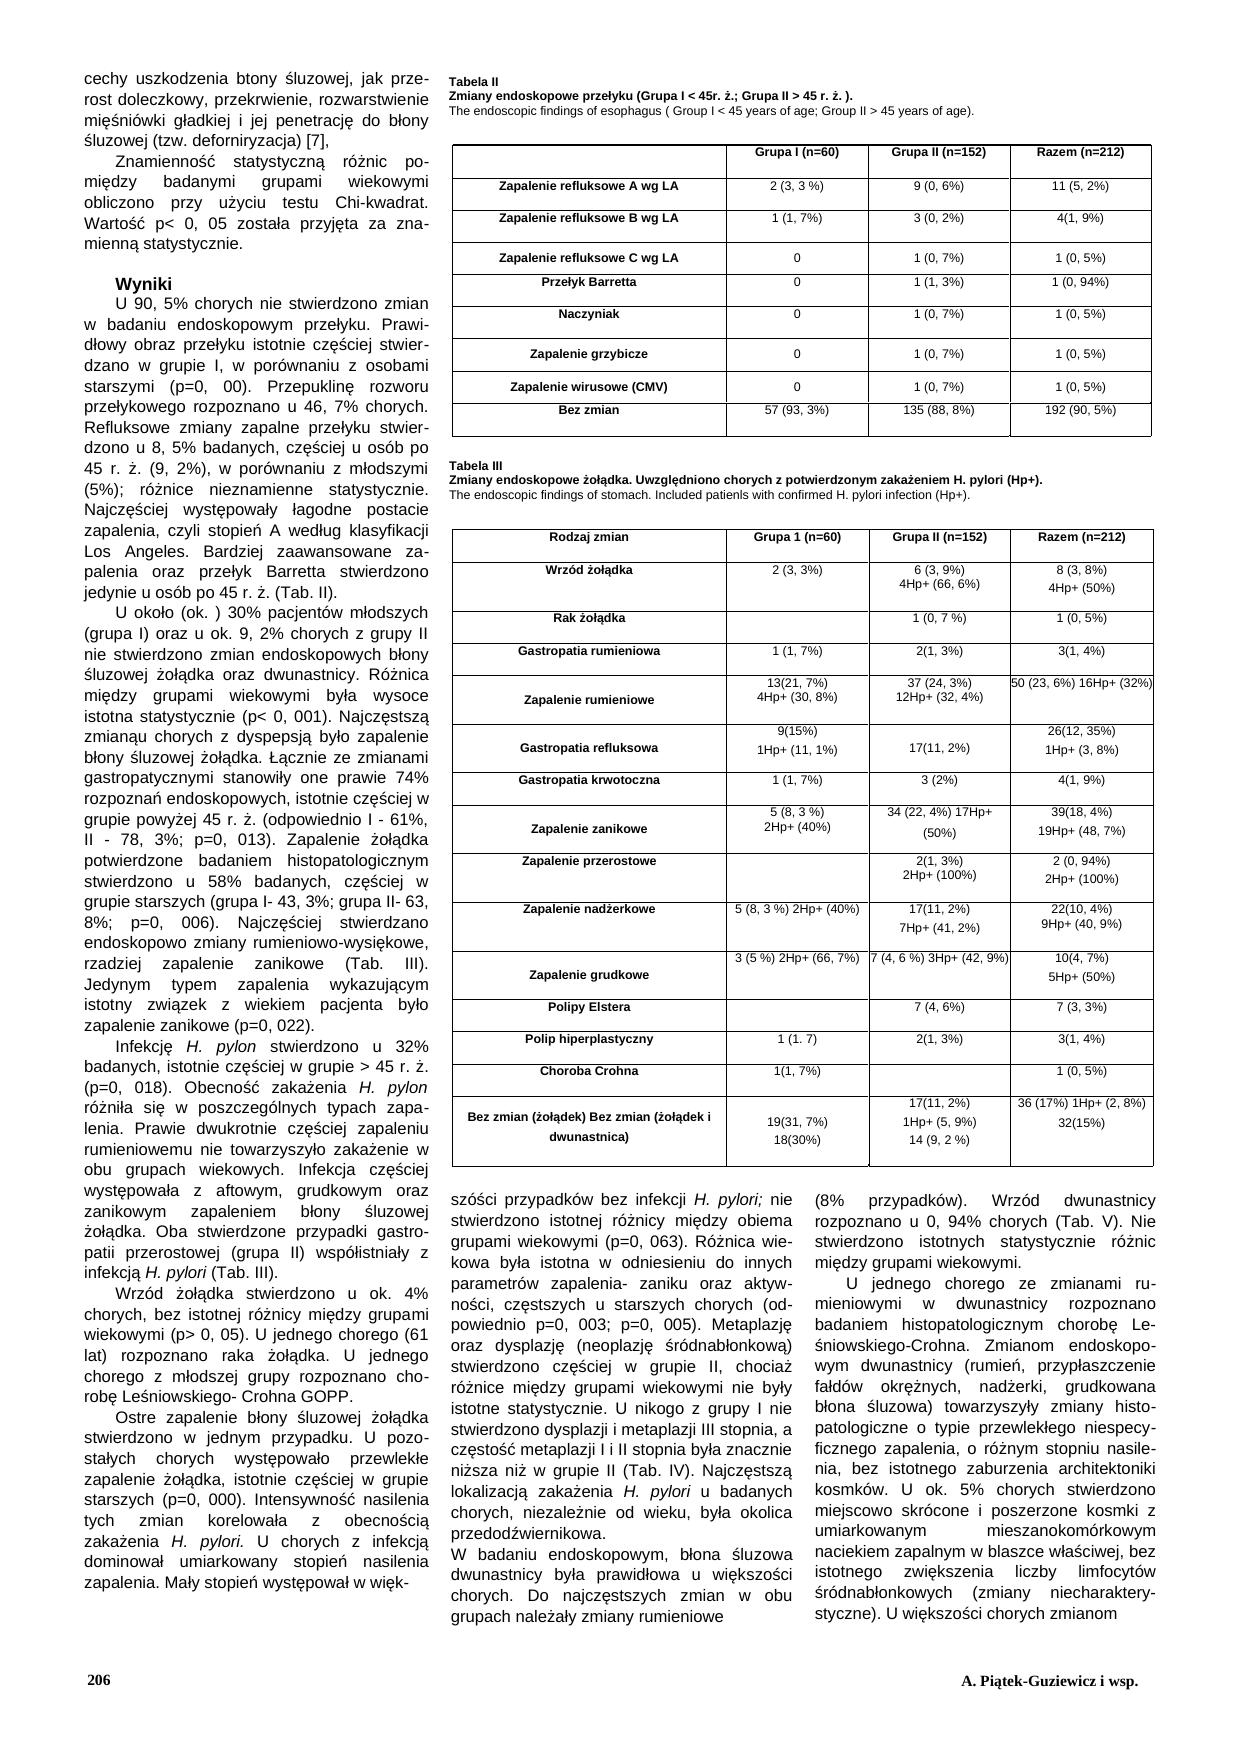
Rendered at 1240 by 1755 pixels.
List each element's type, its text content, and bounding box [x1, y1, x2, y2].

text Tabela III [449, 458, 1105, 473]
table_cell 2(1, 3%) [870, 644, 1010, 675]
table_cell 1 (0, 5%) [1011, 339, 1151, 371]
table_cell 2 (3, 3%) [727, 563, 868, 611]
table_cell 1 (0, 7%) [869, 372, 1009, 402]
table_cell 1 (0, 5%) [1011, 372, 1151, 402]
text Ostre zapalenie błony śluzowej żołądka stwierdzono w jednym przypadku. U pozo­stałych chorych występowało przewlekłe zapalenie żołądka, istotnie częściej w grupie starszych (p=0, 000). Intensywność nasi­lenia tych zmian korelowała z obecnością zakażenia H. pylori. U chorych z infekcją dominował umiarkowany stopień nasilenia zapalenia. Mały stopień występował w więk- [84, 1408, 429, 1592]
table_cell 5 (8, 3 %) 2Hp+ (40%) [727, 806, 868, 853]
table_cell Przełyk Barretta [453, 275, 726, 306]
table_cell 2(1, 3%) 2Hp+ (100%) [870, 854, 1010, 902]
table_cell Gastropatia krwotoczna [453, 773, 726, 805]
table_cell 3 (2%) [870, 773, 1010, 805]
text A. Piątek-Guziewicz i wsp. [961, 1672, 1156, 1689]
text W badaniu endoskopowym, błona ślu­zowa dwunastnicy była prawidłowa u więk­szości chorych. Do najczęstszych zmian w obu grupach należały zmiany rumieniowe [451, 1544, 792, 1626]
text The endoscopic findings of stomach. Included patienls with confirmed H. pylori infection (Hp+). [449, 487, 1105, 502]
text U około (ok. ) 30% pacjentów młodszych (grupa I) oraz u ok. 9, 2% chorych z grupy II nie stwierdzono zmian endoskopowych błony śluzowej żołądka oraz dwunastnicy. Różnica między grupami wiekowymi była wysoce istotna statystycznie (p< 0, 001). Naj­częstszą zmianąu chorych z dyspepsją było zapalenie błony śluzowej żołądka. Łącznie ze zmianami gastropatycznymi stanowiły one prawie 74% rozpoznań endoskopo­wych, istotnie częściej w grupie powyżej 45 r. ż. (odpowiednio I - 61%, II - 78, 3%; p=0, 013). Zapalenie żołądka potwierdzone badaniem histopatologicznym stwierdzono u 58% badanych, częściej w grupie starszych (grupa I- 43, 3%; grupa II- 63, 8%; p=0, 006). Najczęściej stwierdzano endoskopowo zmiany rumieniowo-wysiękowe, rzadziej za­palenie zanikowe (Tab. III). Jedynym typem zapalenia wykazującym istotny związek z wiekiem pacjenta było zapalenie zanikowe (p=0, 022). [84, 603, 429, 1035]
table_cell 1 (0, 5%) [1011, 307, 1151, 338]
table_cell 3(1, 4%) [1011, 1032, 1153, 1064]
table_cell 0 [727, 339, 868, 371]
table_cell 19(31, 7%) 18(30%) [727, 1097, 868, 1166]
table_cell 135 (88, 8%) [869, 404, 1009, 436]
table_cell Polipy Elstera [453, 1000, 726, 1031]
subtitle Wyniki [84, 273, 429, 294]
table_cell 22(10, 4%) 9Hp+ (40, 9%) [1011, 903, 1153, 951]
table_header Grupa 1 (n=60) [727, 530, 868, 562]
table_cell 1(1, 7%) [727, 1065, 868, 1096]
text Infekcję H. pylon stwierdzono u 32% badanych, istotnie częściej w grupie > 45 r. ż. (p=0, 018). Obecność zakażenia H. pylon różniła się w poszczególnych typach zapa­lenia. Prawie dwukrotnie częściej zapaleniu rumieniowemu nie towarzyszyło zakażenie w obu grupach wiekowych. Infekcja częściej występowała z aftowym, grudkowym oraz zanikowym zapaleniem błony śluzowej żołądka. Oba stwierdzone przypadki gastro- patii przerostowej (grupa II) współistniały z infekcją H. pylori (Tab. III). [84, 1036, 429, 1282]
table_cell 11 (5, 2%) [1011, 179, 1151, 210]
table_cell 5 (8, 3 %) 2Hp+ (40%) [727, 903, 868, 951]
table_cell 7 (4, 6%) [870, 1000, 1010, 1031]
table_cell 26(12, 35%) 1Hp+ (3, 8%) [1011, 725, 1153, 772]
table_cell 3 (0, 2%) [869, 211, 1009, 242]
table_cell Rak żołądka [453, 612, 726, 643]
text Zmiany endoskopowe żołądka. Uwzględniono chorych z potwierdzonym zakażeniem H. pylori (Hp+). [449, 473, 1105, 487]
table_header Razem (n=212) [1011, 146, 1151, 178]
table_cell 8 (3, 8%) 4Hp+ (50%) [1011, 563, 1153, 611]
text U jednego chorego ze zmianami ru­mieniowymi w dwunastnicy rozpoznano badaniem histopatologicznym chorobę Le- śniowskiego-Crohna. Zmianom endoskopo­wym dwunastnicy (rumień, przypłaszczenie fałdów okrężnych, nadżerki, grudkowana błona śluzowa) towarzyszyły zmiany histo­patologiczne o typie przewlekłego niespecy­ficznego zapalenia, o różnym stopniu nasile­nia, bez istotnego zaburzenia architektoniki kosmków. U ok. 5% chorych stwierdzono miejscowo skrócone i poszerzone kosmki z umiarkowanym mieszanokomórkowym naciekiem zapalnym w blaszce właściwej, bez istotnego zwiększenia liczby limfocytów śródnabłonkowych (zmiany niecharaktery- styczne). U większości chorych zmianom [814, 1273, 1156, 1623]
table_cell 2(1, 3%) [870, 1032, 1010, 1064]
table_cell 36 (17%) 1Hp+ (2, 8%) 32(15%) [1011, 1097, 1153, 1166]
table_cell 17(11, 2%) 1Hp+ (5, 9%) 14 (9, 2 %) [870, 1097, 1010, 1166]
text szóści przypadków bez infekcji H. pylori; nie stwierdzono istotnej różnicy między obiema grupami wiekowymi (p=0, 063). Różnica wie­kowa była istotna w odniesieniu do innych parametrów zapalenia- zaniku oraz aktyw­ności, częstszych u starszych chorych (od­powiednio p=0, 003; p=0, 005). Metaplazję oraz dysplazję (neoplazję śródnabłonkową) stwierdzono częściej w grupie II, chociaż różnice między grupami wiekowymi nie były istotne statystycznie. U nikogo z grupy I nie stwierdzono dysplazji i metaplazji III stopnia, a częstość metaplazji I i II stopnia była znacznie niższa niż w grupie II (Tab. IV). Najczęstszą lokalizacją zakażenia H. pylori u badanych chorych, niezależnie od wieku, była okolica przedodźwiernikowa. [451, 1190, 792, 1543]
table_cell Zapalenie nadżerkowe [453, 903, 726, 951]
text U 90, 5% chorych nie stwierdzono zmian w badaniu endoskopowym przełyku. Prawi­dłowy obraz przełyku istotnie częściej stwier­dzano w grupie I, w porównaniu z osobami starszymi (p=0, 00). Przepuklinę rozworu przełykowego rozpoznano u 46, 7% chorych. Refluksowe zmiany zapalne przełyku stwier­dzono u 8, 5% badanych, częściej u osób po 45 r. ż. (9, 2%), w porównaniu z młodszymi (5%); różnice nieznamienne statystycznie. Najczęściej występowały łagodne postacie zapalenia, czyli stopień A według klasyfikacji Los Angeles. Bardziej zaawansowane za­palenia oraz przełyk Barretta stwierdzono jedynie u osób po 45 r. ż. (Tab. II). [84, 294, 429, 602]
table_cell [870, 1065, 1010, 1096]
table_cell Polip hiperplastyczny [453, 1032, 726, 1064]
table_cell Gastropatia rumieniowa [453, 644, 726, 675]
table_cell 0 [727, 275, 868, 306]
table_cell 17(11, 2%) 7Hp+ (41, 2%) [870, 903, 1010, 951]
table_cell 1 (0, 5%) [1011, 1065, 1153, 1096]
table_cell Zapalenie grudkowe [453, 952, 726, 999]
table_cell Choroba Crohna [453, 1065, 726, 1096]
text Tabela II [448, 74, 1032, 89]
table_header [453, 146, 726, 178]
table_cell Zapalenie refluksowe A wg LA [453, 179, 726, 210]
table_cell 1 (0, 7%) [869, 339, 1009, 371]
table_cell 1 (0, 5%) [1011, 612, 1153, 643]
table_cell Gastropatia refluksowa [453, 725, 726, 772]
table_cell Zapalenie rumieniowe [453, 676, 726, 724]
table_cell 2 (0, 94%) 2Hp+ (100%) [1011, 854, 1153, 902]
table_cell Zapalenie refluksowe C wg LA [453, 243, 726, 274]
table_cell 1 (0, 7%) [869, 243, 1009, 274]
table_header Rodzaj zmian [453, 530, 726, 562]
table_cell 7 (4, 6 %) 3Hp+ (42, 9%) [870, 952, 1010, 999]
table_header Grupa I (n=60) [727, 146, 868, 178]
table_header Razem (n=212) [1011, 530, 1153, 562]
table_cell 192 (90, 5%) [1011, 404, 1151, 436]
table_cell Wrzód żołądka [453, 563, 726, 611]
table_cell 50 (23, 6%) 16Hp+ (32%) [1011, 676, 1153, 724]
table_cell Zapalenie wirusowe (CMV) [453, 372, 726, 402]
table_cell 17(11, 2%) [870, 725, 1010, 772]
text Zmiany endoskopowe przełyku (Grupa I < 45r. ż.; Grupa II > 45 r. ż. ). [448, 89, 1032, 103]
table_cell 13(21, 7%) 4Hp+ (30, 8%) [727, 676, 868, 724]
table_cell Naczyniak [453, 307, 726, 338]
table_cell 1 (1. 7) [727, 1032, 868, 1064]
text cechy uszkodzenia btony śluzowej, jak prze­rost doleczkowy, przekrwienie, rozwarstwie­nie mięśniówki gładkiej i jej penetrację do błony śluzowej (tzw. deforniryzacja) [7], [84, 69, 429, 150]
table_cell 0 [727, 372, 868, 402]
table_cell Zapalenie przerostowe [453, 854, 726, 902]
table_cell 1 (1, 7%) [727, 211, 868, 242]
text The endoscopic findings of esophagus ( Group I < 45 years of age; Group II > 45 years of age). [448, 103, 1032, 118]
table_cell 10(4, 7%) 5Hp+ (50%) [1011, 952, 1153, 999]
table_cell 37 (24, 3%) 12Hp+ (32, 4%) [870, 676, 1010, 724]
text 206 [87, 1671, 117, 1689]
table_cell 1 (0, 94%) [1011, 275, 1151, 306]
table_cell 57 (93, 3%) [727, 404, 868, 436]
table_cell [727, 854, 868, 902]
table_cell Bez zmian [453, 404, 726, 436]
table_cell 7 (3, 3%) [1011, 1000, 1153, 1031]
table_cell 4(1, 9%) [1011, 211, 1151, 242]
table_cell 9 (0, 6%) [869, 179, 1009, 210]
table_cell Zapalenie zanikowe [453, 806, 726, 853]
table_cell 1 (0, 5%) [1011, 243, 1151, 274]
text Wrzód żołądka stwierdzono u ok. 4% chorych, bez istotnej różnicy między grupa­mi wiekowymi (p> 0, 05). U jednego chorego (61 lat) rozpoznano raka żołądka. U jednego chorego z młodszej grupy rozpoznano cho­robę Leśniowskiego- Crohna GOPP. [84, 1284, 429, 1406]
table_cell 34 (22, 4%) 17Hp+ (50%) [870, 806, 1010, 853]
table_cell 1 (1, 3%) [869, 275, 1009, 306]
table_cell 2 (3, 3 %) [727, 179, 868, 210]
table_cell 1 (1, 7%) [727, 773, 868, 805]
table_header Grupa II (n=152) [870, 530, 1010, 562]
table_cell 4(1, 9%) [1011, 773, 1153, 805]
table_cell [727, 1000, 868, 1031]
table_cell 9(15%) 1Hp+ (11, 1%) [727, 725, 868, 772]
table_cell Zapalenie refluksowe B wg LA [453, 211, 726, 242]
table_cell 1 (0, 7%) [869, 307, 1009, 338]
table_cell 3 (5 %) 2Hp+ (66, 7%) [727, 952, 868, 999]
table_header Grupa II (n=152) [869, 146, 1009, 178]
table_cell 0 [727, 307, 868, 338]
table_cell 3(1, 4%) [1011, 644, 1153, 675]
text Znamienność statystyczną różnic po­między badanymi grupami wiekowymi obliczono przy użyciu testu Chi-kwadrat. Wartość p< 0, 05 została przyjęta za zna­mienną statystycznie. [84, 152, 429, 253]
table_cell 1 (1, 7%) [727, 644, 868, 675]
table_cell [727, 612, 868, 643]
table_cell 39(18, 4%) 19Hp+ (48, 7%) [1011, 806, 1153, 853]
table_cell 1 (0, 7 %) [870, 612, 1010, 643]
table_cell 6 (3, 9%) 4Hp+ (66, 6%) [870, 563, 1010, 611]
text (8% przypadków). Wrzód dwunastnicy rozpoznano u 0, 94% chorych (Tab. V). Nie stwierdzono istotnych statystycznie różnic między grupami wiekowymi. [814, 1191, 1156, 1272]
table_cell Bez zmian (żołądek) Bez zmian (żołądek i dwunastnica) [453, 1097, 726, 1166]
table_cell 0 [727, 243, 868, 274]
table_cell Zapalenie grzybicze [453, 339, 726, 371]
